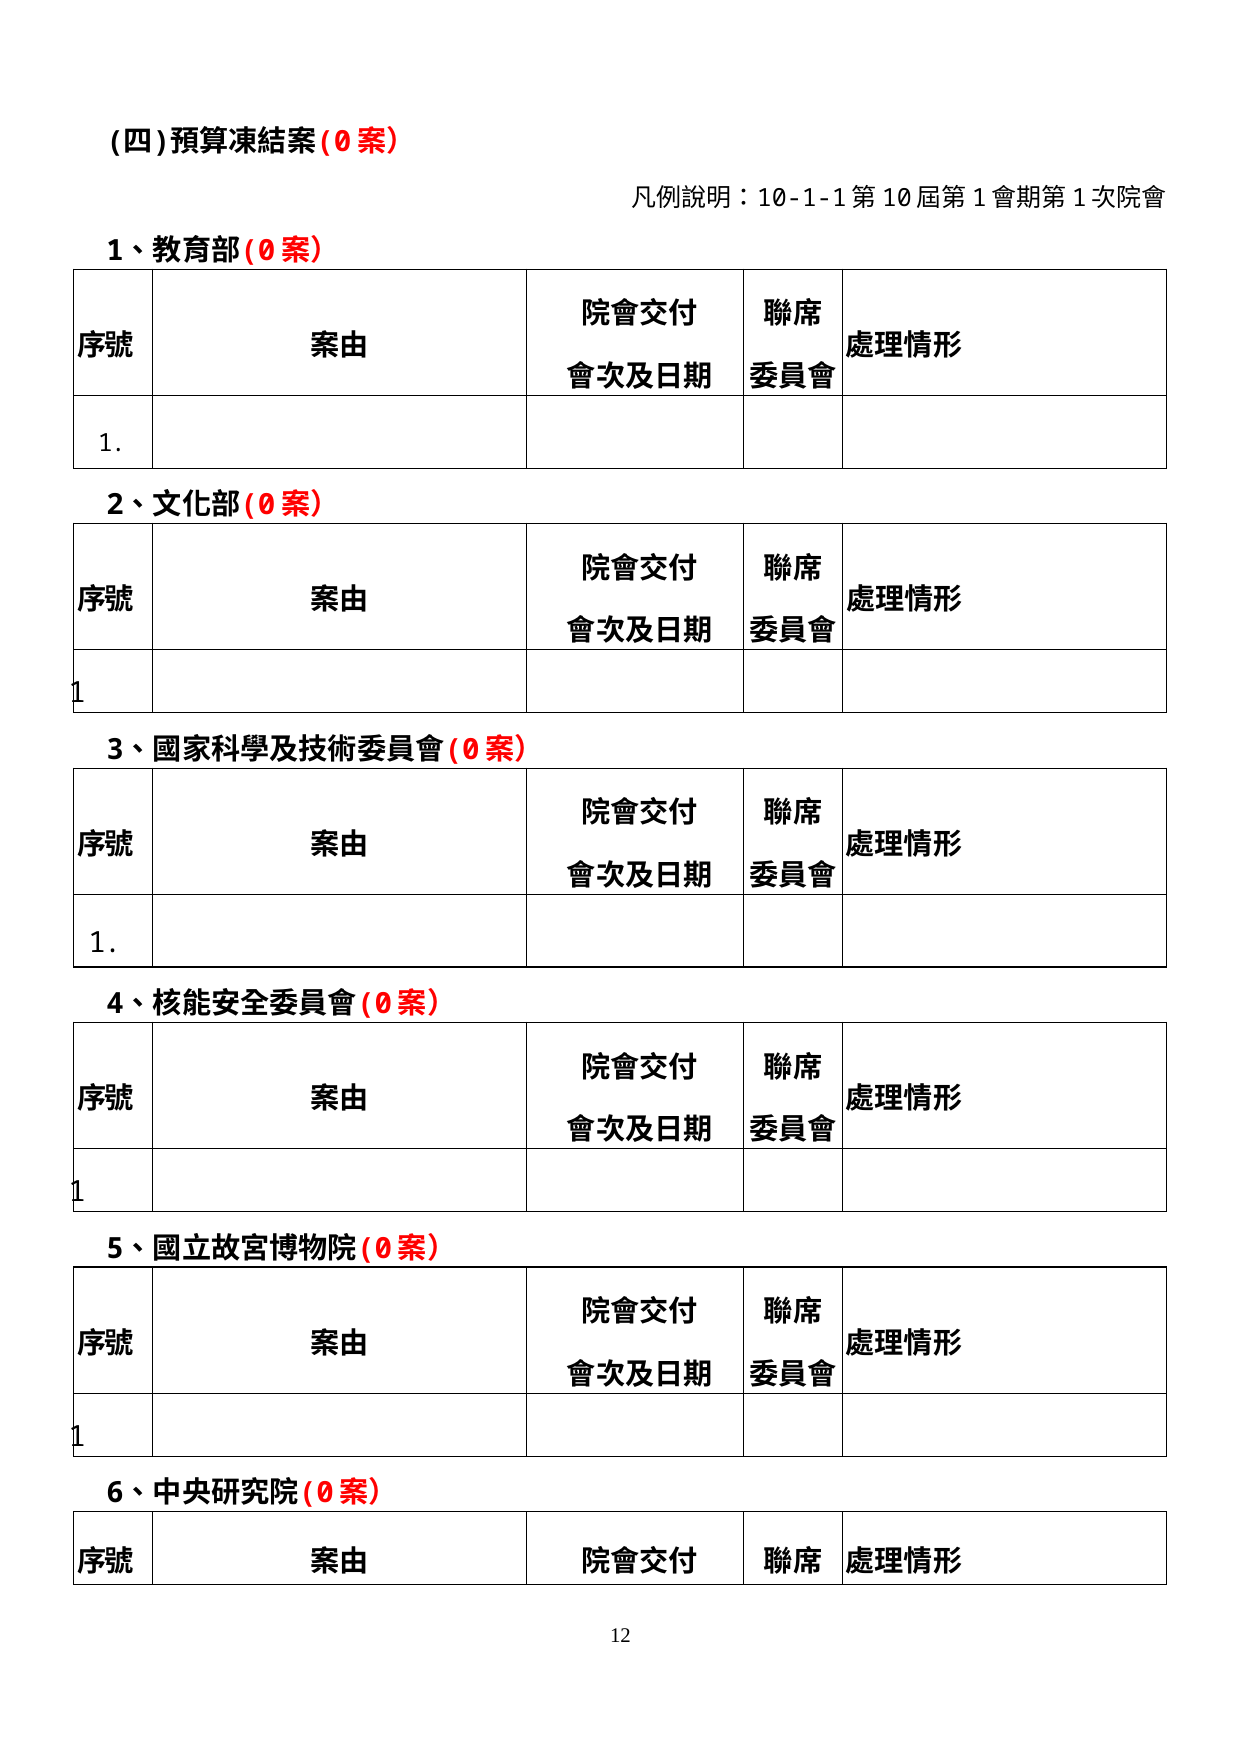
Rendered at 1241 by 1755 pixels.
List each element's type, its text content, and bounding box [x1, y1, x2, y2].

text 2、文化部(0案） [74, 481, 1166, 523]
text 3、國家科學及技術委員會(0案） [74, 726, 1166, 767]
table_cell [74, 1394, 152, 1456]
table_header 序號 [74, 1023, 152, 1148]
table_cell [843, 650, 1166, 712]
table_cell [74, 1149, 152, 1211]
table_header 案由 [153, 270, 526, 394]
table_cell [843, 396, 1166, 467]
table_cell [744, 1149, 842, 1211]
table_header 院會交付 會次及日期 [527, 524, 743, 649]
text 4、核能安全委員會(0案） [74, 980, 1166, 1022]
table_cell [744, 1394, 842, 1456]
table_cell [153, 1149, 526, 1211]
text 1、教育部(0案） [74, 227, 1166, 268]
table_cell [153, 895, 526, 966]
table_cell [74, 895, 152, 966]
table_cell [843, 1149, 1166, 1211]
table_header 序號 [74, 270, 152, 394]
table_cell [153, 396, 526, 467]
table_header 處理情形 [843, 1268, 1166, 1392]
table_header 院會交付 會次及日期 [527, 769, 743, 893]
table_cell [527, 1394, 743, 1456]
table_header 聯席 委員會 [744, 1023, 842, 1148]
text 5、國立故宮博物院(0案） [74, 1225, 1166, 1266]
text 凡例說明：10-1-1第10屆第1會期第1次院會 [74, 173, 1166, 214]
table_header 序號 [74, 1268, 152, 1392]
table_header 聯席 委員會 [744, 524, 842, 649]
table_header 聯席 委員會 [744, 769, 842, 893]
table_cell [744, 895, 842, 966]
table_header 序號 [74, 769, 152, 893]
table_header 院會交付 會次及日期 [527, 1268, 743, 1392]
table_cell [744, 396, 842, 467]
table_cell [153, 1394, 526, 1456]
table_cell [527, 396, 743, 467]
text (四)預算凍結案(0案） [74, 118, 1166, 160]
table_header 處理情形 [843, 524, 1166, 649]
table_header 處理情形 [843, 270, 1166, 394]
table_header 案由 [153, 1512, 526, 1584]
table_cell [527, 650, 743, 712]
table_header 序號 [74, 1512, 152, 1584]
table_header 處理情形 [843, 769, 1166, 893]
table_header 案由 [153, 769, 526, 893]
table_header 處理情形 [843, 1512, 1166, 1584]
table_cell [744, 650, 842, 712]
text 6、中央研究院(0案） [74, 1469, 1166, 1511]
table_cell [153, 650, 526, 712]
table_cell [527, 895, 743, 966]
table_header 案由 [153, 1023, 526, 1148]
table_header 院會交付 會次及日期 [527, 1023, 743, 1148]
table_header 案由 [153, 524, 526, 649]
table_header 處理情形 [843, 1023, 1166, 1148]
table_header 聯席 [744, 1512, 842, 1584]
table_cell [74, 396, 152, 467]
table_header 聯席 委員會 [744, 270, 842, 394]
table_cell [843, 1394, 1166, 1456]
table_cell [527, 1149, 743, 1211]
table_header 案由 [153, 1268, 526, 1392]
table_header 序號 [74, 524, 152, 649]
table_cell [74, 650, 152, 712]
table_header 院會交付 會次及日期 [527, 270, 743, 394]
table_header 聯席 委員會 [744, 1268, 842, 1392]
table_header 院會交付 [527, 1512, 743, 1584]
table_cell [843, 895, 1166, 966]
